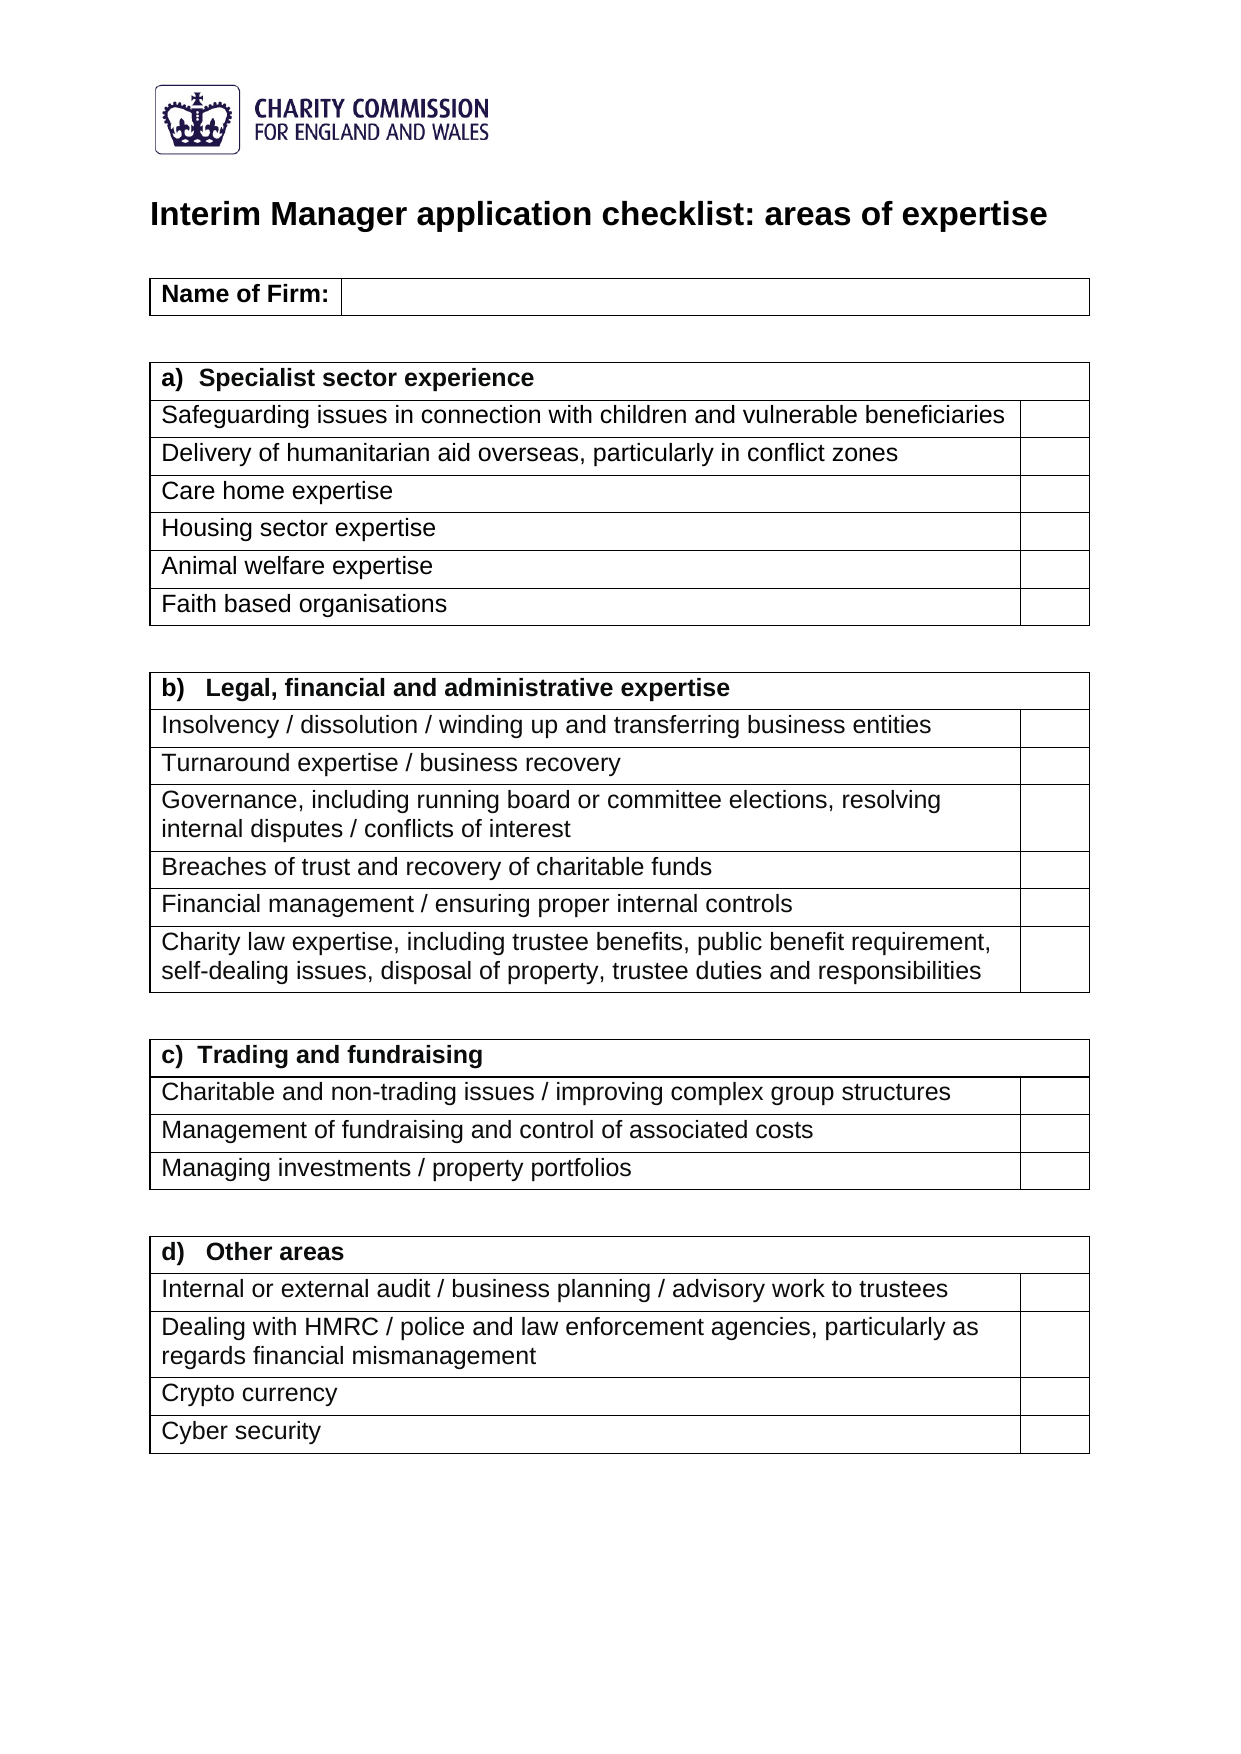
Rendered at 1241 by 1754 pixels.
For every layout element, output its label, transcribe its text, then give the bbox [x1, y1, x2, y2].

table_cell Turnaround expertise / business recovery [151, 748, 1020, 784]
table_cell [1021, 748, 1089, 784]
table_header Legal, financial and administrative expertise [151, 673, 1089, 709]
table_header Name of Firm: [151, 279, 341, 315]
table_cell [1021, 1312, 1089, 1377]
table_cell Housing sector expertise [151, 513, 1020, 550]
table_cell [1021, 401, 1089, 437]
table_header Specialist sector experience [151, 363, 1089, 399]
table_cell Managing investments / property portfolios [151, 1153, 1020, 1189]
table_cell [1021, 710, 1089, 747]
table_cell Management of fundraising and control of associated costs [151, 1115, 1020, 1152]
table_cell [1021, 438, 1089, 475]
table_cell Internal or external audit / business planning / advisory work to trustees [151, 1274, 1020, 1311]
table_cell [1021, 1378, 1089, 1415]
table_cell [1021, 852, 1089, 888]
table_cell [1021, 927, 1089, 992]
table_cell [1021, 551, 1089, 587]
table_cell [1021, 1078, 1089, 1114]
table_cell [1021, 1115, 1089, 1152]
table_header c) Trading and fundraising [151, 1040, 1089, 1076]
table_cell Cyber security [151, 1416, 1020, 1452]
table_cell Breaches of trust and recovery of charitable funds [151, 852, 1020, 888]
table_cell [1021, 589, 1089, 625]
table_cell [1021, 785, 1089, 851]
table_cell [1021, 513, 1089, 550]
table_cell Charitable and non-trading issues / improving complex group structures [151, 1078, 1020, 1114]
text Interim Manager application checklist: areas of expertise [150, 194, 1090, 232]
table_cell [1021, 476, 1089, 512]
table_cell Safeguarding issues in connection with children and vulnerable beneficiaries [151, 401, 1020, 437]
table_cell Dealing with HMRC / police and law enforcement agencies, particularly as regards financial mismanagement [151, 1312, 1020, 1377]
table_cell Animal welfare expertise [151, 551, 1020, 587]
table_cell [1021, 1416, 1089, 1452]
table_cell Insolvency / dissolution / winding up and transferring business entities [151, 710, 1020, 747]
table_header [342, 279, 1089, 315]
table_cell Governance, including running board or committee elections, resolving internal disputes / conflicts of interest [151, 785, 1020, 851]
table_cell Delivery of humanitarian aid overseas, particularly in conflict zones [151, 438, 1020, 475]
table_cell Crypto currency [151, 1378, 1020, 1415]
table_cell Care home expertise [151, 476, 1020, 512]
table_cell [1021, 889, 1089, 926]
table_cell [1021, 1274, 1089, 1311]
table_cell Charity law expertise, including trustee benefits, public benefit requirement, self-dealing issues, disposal of property, trustee duties and responsibilities [151, 927, 1020, 992]
table_header Other areas [151, 1237, 1089, 1273]
table_cell Faith based organisations [151, 589, 1020, 625]
table_cell Financial management / ensuring proper internal controls [151, 889, 1020, 926]
table_cell [1021, 1153, 1089, 1189]
